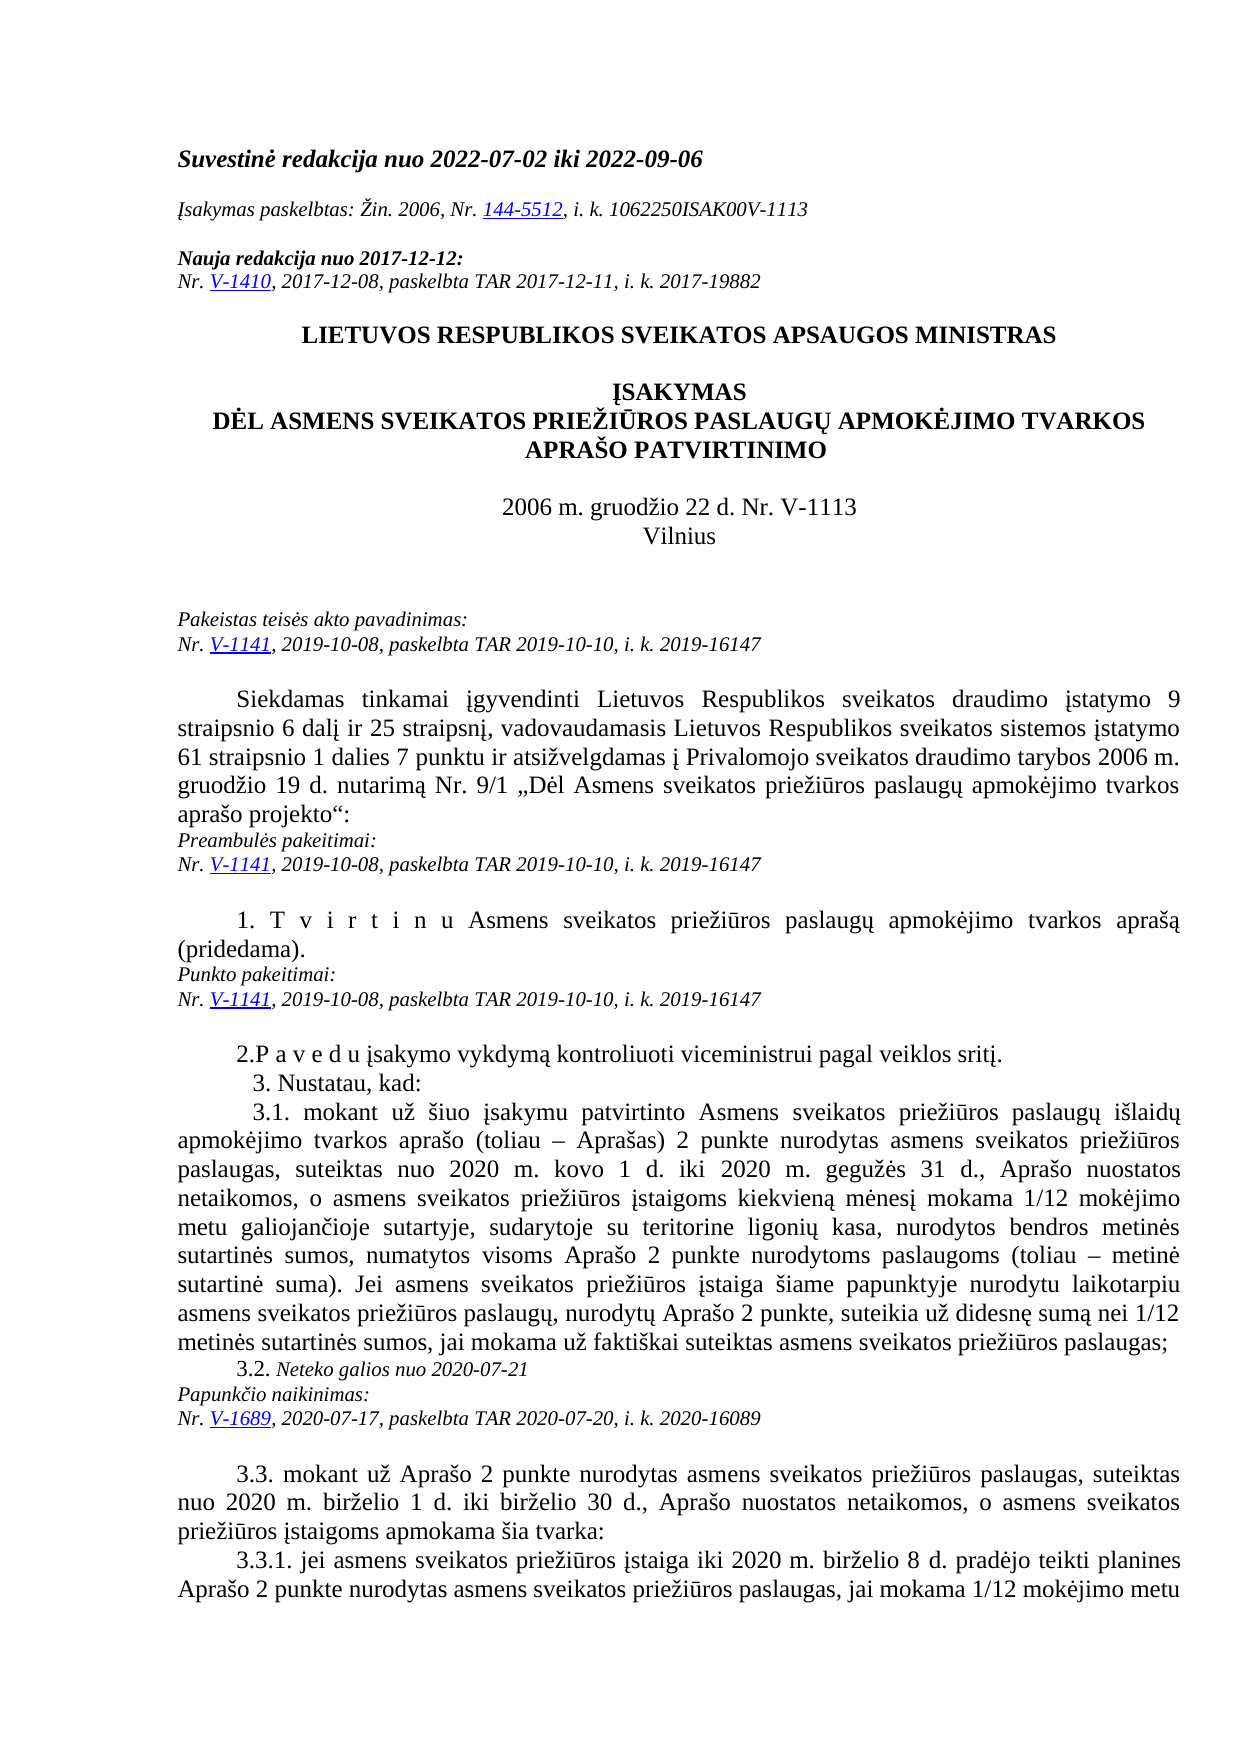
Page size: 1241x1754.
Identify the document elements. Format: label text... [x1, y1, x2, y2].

text Nr. V-1689, 2020-07-17, paskelbta TAR 2020-07-20, i. k. 2020-16089 [177, 1406, 1181, 1430]
text 3.3.1. jei asmens sveikatos priežiūros įstaiga iki 2020 m. birželio 8 d. pradėjo teikti planines Aprašo 2 punkte nurodytas asmens sveikatos priežiūros paslaugas, jai mokama 1/12 mokėjimo metu [177, 1545, 1181, 1602]
text Siekdamas tinkamai įgyvendinti Lietuvos Respublikos sveikatos draudimo įstatymo 9 straipsnio 6 dalį ir 25 straipsnį, vadovaudamasis Lietuvos Respublikos sveikatos sistemos įstatymo 61 straipsnio 1 dalies 7 punktu ir atsižvelgdamas į Privalomojo sveikatos draudimo tarybos 2006 m. gruodžio 19 d. nutarimą Nr. 9/1 „Dėl Asmens sveikatos priežiūros paslaugų apmokėjimo tvarkos aprašo projekto“: [177, 684, 1181, 828]
text 3.3. mokant už Aprašo 2 punkte nurodytas asmens sveikatos priežiūros paslaugas, suteiktas nuo 2020 m. birželio 1 d. iki birželio 30 d., Aprašo nuostatos netaikomos, o asmens sveikatos priežiūros įstaigoms apmokama šia tvarka: [177, 1459, 1181, 1545]
text LIETUVOS RESPUBLIKOS SVEIKATOS APSAUGOS MINISTRAS [177, 320, 1181, 349]
text Nr. V-1141, 2019-10-08, paskelbta TAR 2019-10-10, i. k. 2019-16147 [177, 852, 1181, 876]
text DĖL ASMENS SVEIKATOS PRIEŽIŪROS PASLAUGŲ APMOKĖJIMO TVARKOS APRAŠO PATVIRTINIMO [177, 406, 1181, 464]
text 3.2. Neteko galios nuo 2020-07-21 [177, 1356, 1181, 1382]
text Punkto pakeitimai: [177, 962, 1181, 986]
text 3.1. mokant už šiuo įsakymu patvirtinto Asmens sveikatos priežiūros paslaugų išlaidų apmokėjimo tvarkos aprašo (toliau – Aprašas) 2 punkte nurodytas asmens sveikatos priežiūros paslaugas, suteiktas nuo 2020 m. kovo 1 d. iki 2020 m. gegužės 31 d., Aprašo nuostatos netaikomos, o asmens sveikatos priežiūros įstaigoms kiekvieną mėnesį mokama 1/12 mokėjimo metu galiojančioje sutartyje, sudarytoje su teritorine ligonių kasa, nurodytos bendros metinės sutartinės sumos, numatytos visoms Aprašo 2 punkte nurodytoms paslaugoms (toliau – metinė sutartinė suma). Jei asmens sveikatos priežiūros įstaiga šiame papunktyje nurodytu laikotarpiu asmens sveikatos priežiūros paslaugų, nurodytų Aprašo 2 punkte, suteikia už didesnę sumą nei 1/12 metinės sutartinės sumos, jai mokama už faktiškai suteiktas asmens sveikatos priežiūros paslaugas; [177, 1097, 1181, 1356]
text Pakeistas teisės akto pavadinimas: [177, 607, 1181, 631]
text 1. T v i r t i n u Asmens sveikatos priežiūros paslaugų apmokėjimo tvarkos aprašą (pridedama). [177, 905, 1181, 962]
text Nr. V-1141, 2019-10-08, paskelbta TAR 2019-10-10, i. k. 2019-16147 [177, 986, 1181, 1011]
text Preambulės pakeitimai: [177, 828, 1181, 852]
text Papunkčio naikinimas: [177, 1382, 1181, 1406]
text ĮSAKYMAS [177, 377, 1181, 406]
text 3. Nustatau, kad: [177, 1068, 1181, 1097]
text Suvestinė redakcija nuo 2022-07-02 iki 2022-09-06 [177, 144, 1181, 173]
text Įsakymas paskelbtas: Žin. 2006, Nr. 144-5512, i. k. 1062250ISAK00V-1113 [177, 197, 1181, 221]
text Nr. V-1410, 2017-12-08, paskelbta TAR 2017-12-11, i. k. 2017-19882 [177, 269, 1181, 293]
text 2006 m. gruodžio 22 d. Nr. V-1113 [177, 492, 1181, 521]
text Vilnius [177, 521, 1181, 550]
text 2. P a v e d u įsakymo vykdymą kontroliuoti viceministrui pagal veiklos sritį. [236, 1039, 1181, 1068]
text Nauja redakcija nuo 2017-12-12: [177, 245, 1181, 269]
text Nr. V-1141, 2019-10-08, paskelbta TAR 2019-10-10, i. k. 2019-16147 [177, 631, 1181, 656]
